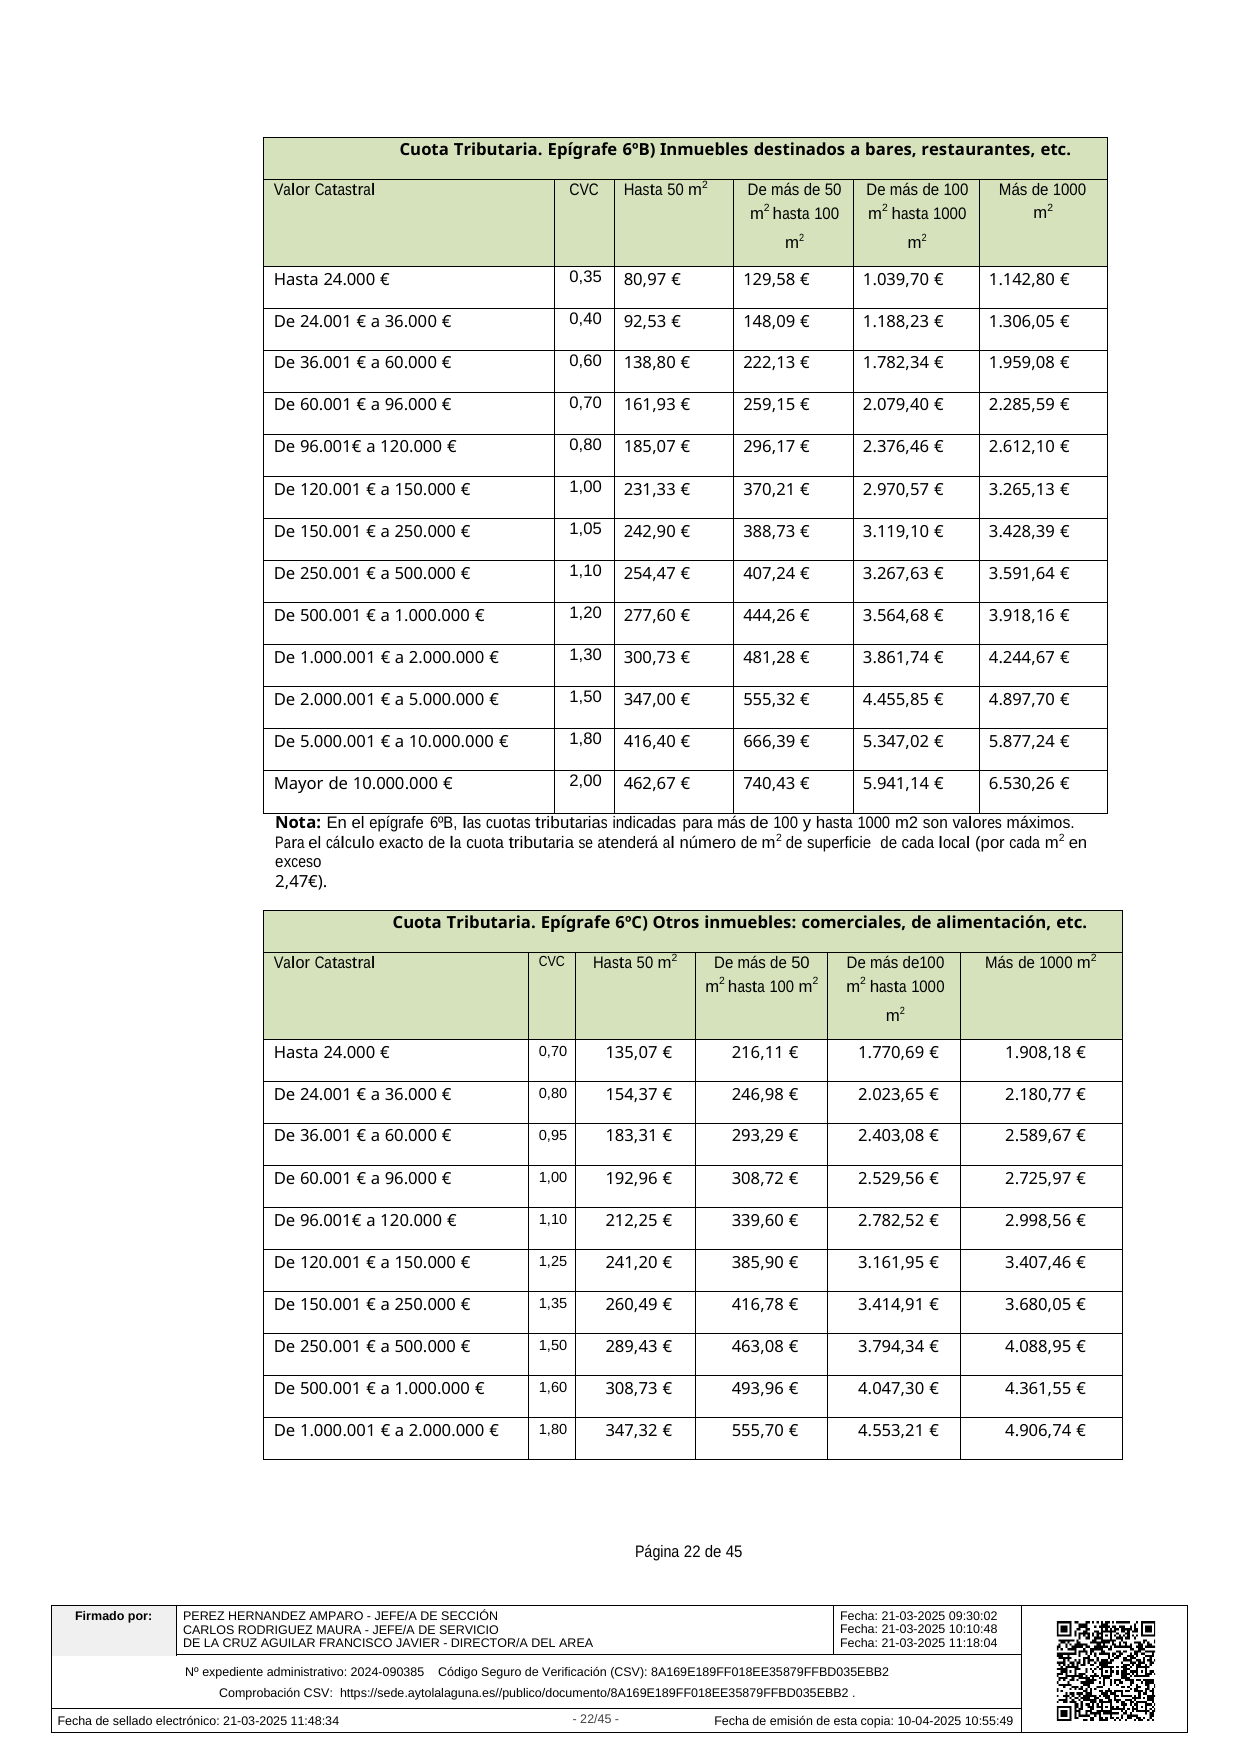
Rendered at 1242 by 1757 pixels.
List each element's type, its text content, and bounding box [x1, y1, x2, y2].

table_cell 388,73 € [734, 519, 853, 560]
table_cell De 60.001 € a 96.000 € [264, 393, 554, 434]
table_cell 3.428,39 € [980, 519, 1107, 560]
table_cell 3.794,34 € [828, 1334, 960, 1375]
table_cell De más de 50 m2 hasta 100 m2 [734, 180, 853, 266]
table_cell 1,30 [555, 645, 614, 686]
table_cell 2.180,77 € [961, 1082, 1122, 1123]
table_cell 296,17 € [734, 435, 853, 476]
text Página 22 de 45 [629, 1542, 748, 1561]
table_cell 3.564,68 € [854, 603, 979, 644]
table_cell De 5.000.001 € a 10.000.000 € [264, 729, 554, 770]
table_cell Mayor de 10.000.000 € [264, 771, 554, 812]
table_cell Hasta 24.000 € [264, 1040, 528, 1081]
table_cell 212,25 € [576, 1208, 695, 1249]
table_cell 666,39 € [734, 729, 853, 770]
table_cell De 36.001 € a 60.000 € [264, 1124, 528, 1165]
table_cell 481,28 € [734, 645, 853, 686]
table_cell 3.591,64 € [980, 561, 1107, 602]
table_cell 1.039,70 € [854, 267, 979, 308]
table_cell 138,80 € [615, 351, 733, 392]
table_cell 3.414,91 € [828, 1292, 960, 1333]
table_header PEREZ HERNANDEZ AMPARO - JEFE/A DE SECCIÓN CARLOS RODRIGUEZ MAURA - JEFE/A DE SERVICIO DE LA CRUZ AGUILAR FRANCISCO JAVIER - DIRECTOR/A DEL AREA [177, 1606, 833, 1654]
table_cell 135,07 € [576, 1040, 695, 1081]
table_cell 293,29 € [696, 1124, 827, 1165]
table_cell 4.244,67 € [980, 645, 1107, 686]
table_cell De 60.001 € a 96.000 € [264, 1166, 528, 1207]
table_cell 4.553,21 € [828, 1418, 960, 1459]
table_cell 462,67 € [615, 771, 733, 812]
table_cell De 150.001 € a 250.000 € [264, 519, 554, 560]
table_cell Valor Catastral [264, 953, 528, 1039]
table_cell 3.267,63 € [854, 561, 979, 602]
table_cell 4.361,55 € [961, 1376, 1122, 1417]
table_cell 2.725,97 € [961, 1166, 1122, 1207]
table_cell 1,35 [529, 1292, 575, 1333]
table_cell 1,10 [529, 1208, 575, 1249]
table_cell Hasta 24.000 € [264, 267, 554, 308]
table_cell 3.861,74 € [854, 645, 979, 686]
table_cell CVC [529, 953, 575, 1039]
table_cell 1,00 [529, 1166, 575, 1207]
table_cell 1,20 [555, 603, 614, 644]
table_header Fecha: 21-03-2025 09:30:02 Fecha: 21-03-2025 10:10:48 Fecha: 21-03-2025 11:18:04 [834, 1606, 1021, 1654]
table_cell 555,32 € [734, 687, 853, 728]
table_cell 1.770,69 € [828, 1040, 960, 1081]
table_cell De 1.000.001 € a 2.000.000 € [264, 1418, 528, 1459]
table_cell 3.407,46 € [961, 1250, 1122, 1291]
table_cell 1.306,05 € [980, 309, 1107, 350]
table_cell De 120.001 € a 150.000 € [264, 1250, 528, 1291]
table_cell 241,20 € [576, 1250, 695, 1291]
table_cell De más de 50 m2 hasta 100 m2 [696, 953, 827, 1039]
table_cell 185,07 € [615, 435, 733, 476]
table_cell 740,43 € [734, 771, 853, 812]
table_cell 1,05 [555, 519, 614, 560]
table_cell 259,15 € [734, 393, 853, 434]
table_cell 300,73 € [615, 645, 733, 686]
table_cell 3.918,16 € [980, 603, 1107, 644]
table_cell 5.941,14 € [854, 771, 979, 812]
table_cell 277,60 € [615, 603, 733, 644]
table_cell 192,96 € [576, 1166, 695, 1207]
table_cell 463,08 € [696, 1334, 827, 1375]
table_cell 0,60 [555, 351, 614, 392]
table_cell 1.142,80 € [980, 267, 1107, 308]
table_cell 2.376,46 € [854, 435, 979, 476]
table_cell 3.119,10 € [854, 519, 979, 560]
table_cell 4.047,30 € [828, 1376, 960, 1417]
table_cell 1.959,08 € [980, 351, 1107, 392]
table_cell De 500.001 € a 1.000.000 € [264, 603, 554, 644]
table_cell 1,25 [529, 1250, 575, 1291]
table_cell 308,73 € [576, 1376, 695, 1417]
table_cell 0,70 [555, 393, 614, 434]
table_cell 0,40 [555, 309, 614, 350]
table_cell De 250.001 € a 500.000 € [264, 1334, 528, 1375]
table_cell 5.347,02 € [854, 729, 979, 770]
table_cell De 150.001 € a 250.000 € [264, 1292, 528, 1333]
table_cell De 500.001 € a 1.000.000 € [264, 1376, 528, 1417]
table_cell 555,70 € [696, 1418, 827, 1459]
table_cell 0,35 [555, 267, 614, 308]
table_cell 2.782,52 € [828, 1208, 960, 1249]
table_cell 5.877,24 € [980, 729, 1107, 770]
table_header Firmado por: [52, 1606, 176, 1654]
table_cell 80,97 € [615, 267, 733, 308]
table_cell 183,31 € [576, 1124, 695, 1165]
table_cell 416,78 € [696, 1292, 827, 1333]
table_cell 385,90 € [696, 1250, 827, 1291]
table_cell 1,80 [529, 1418, 575, 1459]
table_cell De 96.001€ a 120.000 € [264, 1208, 528, 1249]
table_cell De 1.000.001 € a 2.000.000 € [264, 645, 554, 686]
table_cell 4.897,70 € [980, 687, 1107, 728]
table_cell 1,00 [555, 477, 614, 518]
table_cell 493,96 € [696, 1376, 827, 1417]
table_cell 161,93 € [615, 393, 733, 434]
table_cell 4.455,85 € [854, 687, 979, 728]
table_cell 4.906,74 € [961, 1418, 1122, 1459]
table_header [1022, 1606, 1187, 1732]
table_cell 407,24 € [734, 561, 853, 602]
table_cell De 24.001 € a 36.000 € [264, 309, 554, 350]
table_cell 154,37 € [576, 1082, 695, 1123]
table_cell De 36.001 € a 60.000 € [264, 351, 554, 392]
table_cell De más de 100 m2 hasta 1000 m2 [970, 180, 979, 266]
table_cell Más de 1000 m2 [980, 180, 1107, 266]
table_cell 1.908,18 € [961, 1040, 1122, 1081]
table_header Cuota Tributaria. Epígrafe 6ºC) Otros inmuebles: comerciales, de alimentación, etc. [264, 911, 1122, 952]
table_cell 2.529,56 € [828, 1166, 960, 1207]
table_cell 2.285,59 € [980, 393, 1107, 434]
table_cell De 2.000.001 € a 5.000.000 € [264, 687, 554, 728]
table_cell De 96.001€ a 120.000 € [264, 435, 554, 476]
table_cell 347,32 € [576, 1418, 695, 1459]
table_cell 370,21 € [734, 477, 853, 518]
table_header Cuota Tributaria. Epígrafe 6ºB) Inmuebles destinados a bares, restaurantes, etc. [264, 138, 1107, 179]
table_cell 1,80 [555, 729, 614, 770]
table_cell De más de 100 m2 hasta 1000 m2 [854, 180, 864, 266]
table_cell 1,60 [529, 1376, 575, 1417]
table_cell Nº expediente administrativo: 2024-090385 Código Seguro de Verificación (CSV): 8A169E189FF018EE35879FFBD035EBB2 Comprobación CSV: https://sede.aytolalaguna.es//publico/documento/8A169E189FF018EE35879FFBD035EBB2 . [52, 1655, 1021, 1708]
table_cell 0,70 [529, 1040, 575, 1081]
table_cell 216,11 € [696, 1040, 827, 1081]
table_cell 444,26 € [734, 603, 853, 644]
table_cell 242,90 € [615, 519, 733, 560]
table_cell De 250.001 € a 500.000 € [264, 561, 554, 602]
table_cell 1,50 [529, 1334, 575, 1375]
table_cell 222,13 € [734, 351, 853, 392]
table_cell 0,95 [529, 1124, 575, 1165]
table_cell 2.612,10 € [980, 435, 1107, 476]
table_cell 1.188,23 € [854, 309, 979, 350]
table_cell 2,00 [555, 771, 614, 812]
table_cell 2.589,67 € [961, 1124, 1122, 1165]
table_cell 260,49 € [576, 1292, 695, 1333]
table_cell 3.680,05 € [961, 1292, 1122, 1333]
table_cell 6.530,26 € [980, 771, 1107, 812]
table_cell De 24.001 € a 36.000 € [264, 1082, 528, 1123]
table_cell 2.023,65 € [828, 1082, 960, 1123]
table_cell 129,58 € [734, 267, 853, 308]
table_cell 339,60 € [696, 1208, 827, 1249]
table_cell 2.403,08 € [828, 1124, 960, 1165]
table_cell 1.782,34 € [854, 351, 979, 392]
text Nota: En el epígrafe 6ºB, las cuotas tributarias indicadas para más de 100 y hasta 1000 m2 son valores máximos. Para el cálculo exacto de la cuota tributaria se atenderá al número de m2 de superficie de cada local (por cada m2 en exceso [275, 814, 1105, 872]
table_cell 246,98 € [696, 1082, 827, 1123]
table_cell 2.970,57 € [854, 477, 979, 518]
table_cell 3.161,95 € [828, 1250, 960, 1291]
table_cell 231,33 € [615, 477, 733, 518]
table_cell Hasta 50 m2 [615, 180, 733, 266]
table_cell 92,53 € [615, 309, 733, 350]
table_cell 308,72 € [696, 1166, 827, 1207]
table_cell Más de 1000 m2 [961, 953, 1122, 1039]
table_cell 416,40 € [615, 729, 733, 770]
table_cell 289,43 € [576, 1334, 695, 1375]
table_cell 4.088,95 € [961, 1334, 1122, 1375]
table_cell Fecha de sellado electrónico: 21-03-2025 11:48:34 - 22/45 - Fecha de emisión de esta copia: 10-04-2025 10:55:49 [52, 1709, 1021, 1732]
table_cell De 120.001 € a 150.000 € [264, 477, 554, 518]
table_cell 347,00 € [615, 687, 733, 728]
table_cell Hasta 50 m2 [576, 953, 695, 1039]
table_cell 3.265,13 € [980, 477, 1107, 518]
table_cell 2.998,56 € [961, 1208, 1122, 1249]
table_cell 0,80 [555, 435, 614, 476]
table_cell De más de100 m2 hasta 1000 m2 [828, 953, 960, 1039]
table_cell 1,10 [555, 561, 614, 602]
table_cell 148,09 € [734, 309, 853, 350]
table_cell Valor Catastral [264, 180, 554, 266]
table_cell 0,80 [529, 1082, 575, 1123]
text 2,47€). [275, 872, 1202, 891]
table_cell 2.079,40 € [854, 393, 979, 434]
table_cell 254,47 € [615, 561, 733, 602]
table_cell 1,50 [555, 687, 614, 728]
table_cell CVC [555, 180, 614, 266]
